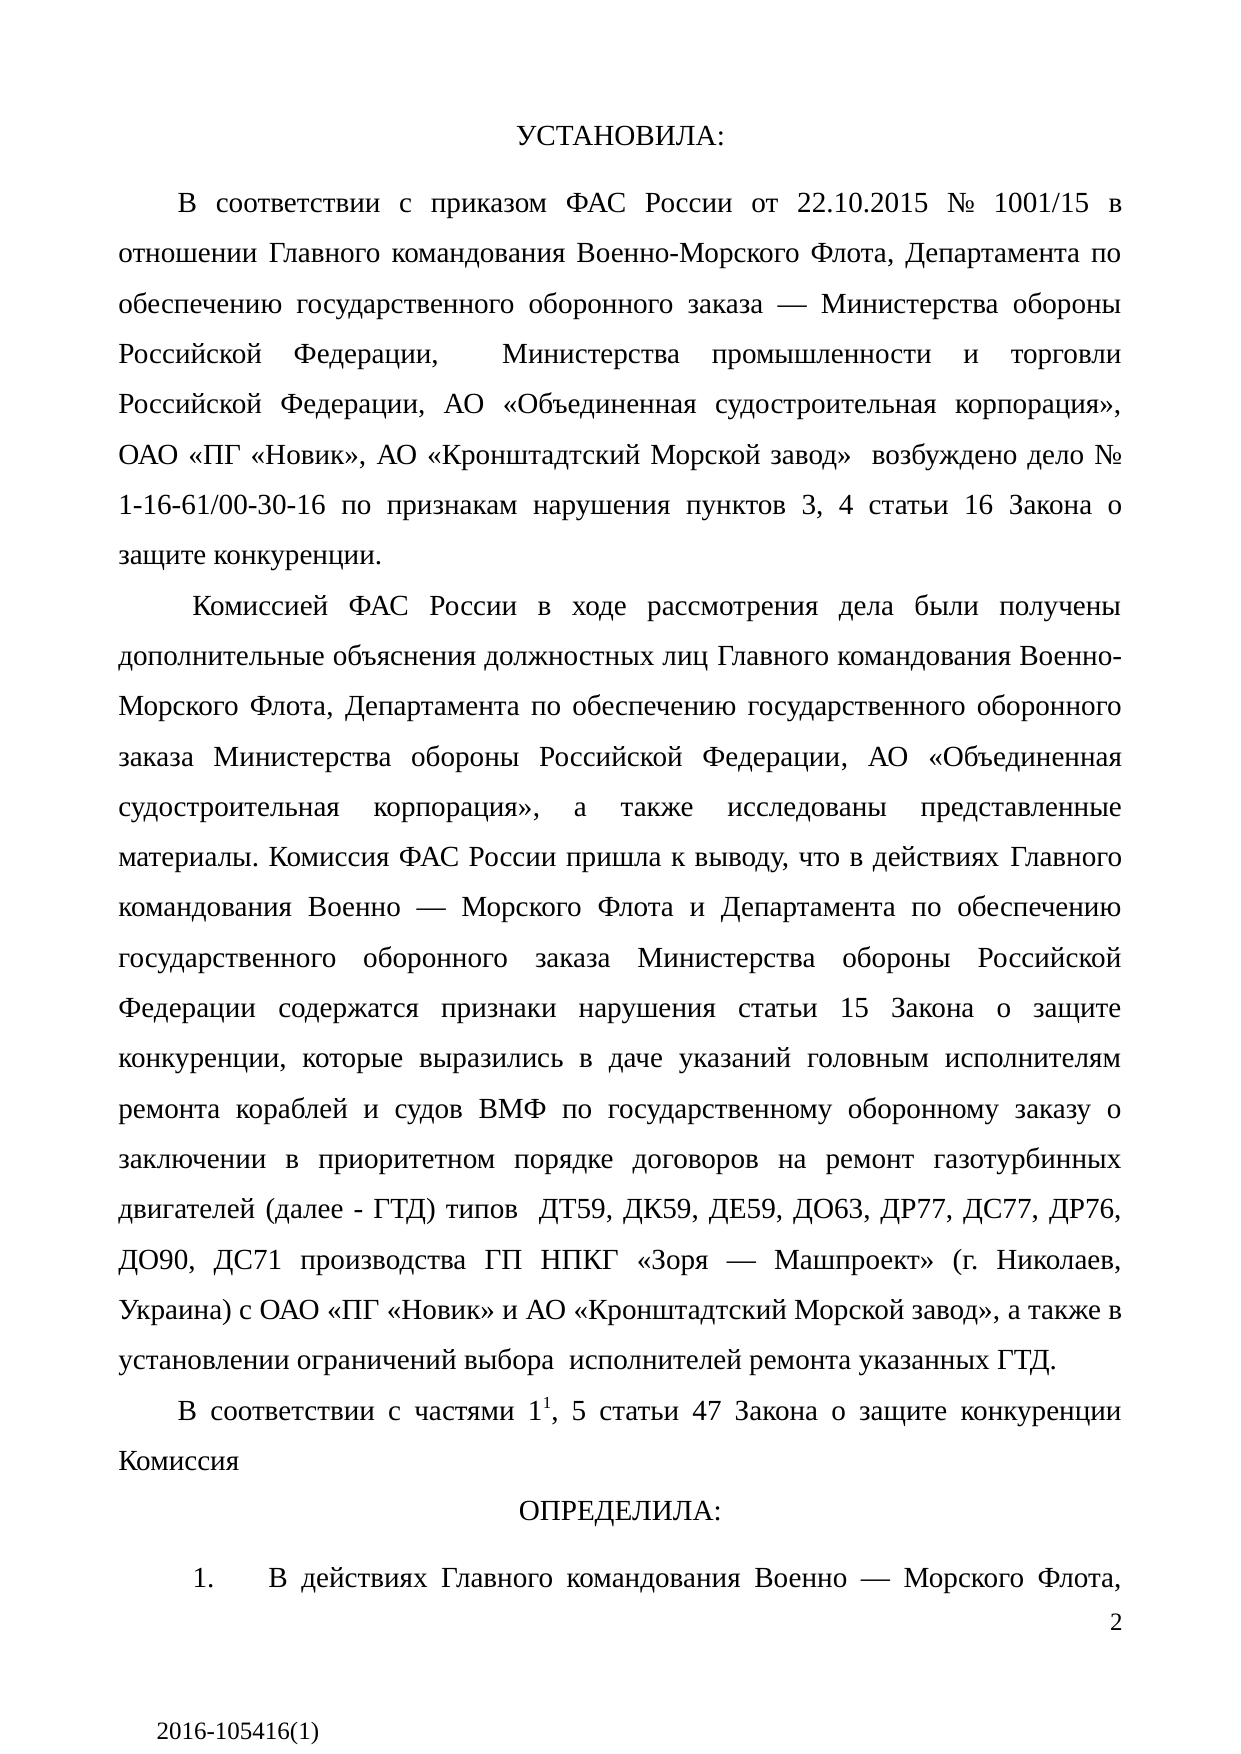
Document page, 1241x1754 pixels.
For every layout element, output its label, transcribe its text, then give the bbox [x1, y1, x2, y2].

text В соответствии с частями 11, 5 статьи 47 Закона о защите конкуренции Комиссия [118, 1393, 1122, 1477]
text ОПРЕДЕЛИЛА: [118, 1493, 1122, 1527]
list В действиях Главного командования Военно — Морского Флота, [118, 1560, 1122, 1594]
text Комиссией ФАС России в ходе рассмотрения дела были получены дополнительные объяснения должностных лиц Главного командования Военно-Морского Флота, Департамента по обеспечению государственного оборонного заказа Министерства обороны Российской Федерации, АО «Объединенная судостроительная корпорация», а также исследованы представленные материалы. Комиссия ФАС России пришла к выводу, что в действиях Главного командования Военно — Морского Флота и Департамента по обеспечению государственного оборонного заказа Министерства обороны Российской Федерации содержатся признаки нарушения статьи 15 Закона о защите конкуренции, которые выразились в даче указаний головным исполнителям ремонта кораблей и судов ВМФ по государственному оборонному заказу о заключении в приоритетном порядке договоров на ремонт газотурбинных двигателей (далее - ГТД) типов ДТ59, ДК59, ДЕ59, ДО63, ДР77, ДС77, ДР76, ДО90, ДС71 производства ГП НПКГ «Зоря — Машпроект» (г. Николаев, Украина) с ОАО «ПГ «Новик» и АО «Кронштадтский Морской завод», а также в установлении ограничений выбора исполнителей ремонта указанных ГТД. [118, 588, 1122, 1376]
text УСТАНОВИЛА: [118, 118, 1122, 152]
text В соответствии с приказом ФАС России от 22.10.2015 № 1001/15 в отношении Главного командования Военно-Морского Флота, Департамента по обеспечению государственного оборонного заказа — Министерства обороны Российской Федерации, Министерства промышленности и торговли Российской Федерации, АО «Объединенная судостроительная корпорация», ОАО «ПГ «Новик», АО «Кронштадтский Морской завод» возбуждено дело № 1-16-61/00-30-16 по признакам нарушения пунктов 3, 4 статьи 16 Закона о защите конкуренции. [118, 185, 1122, 571]
